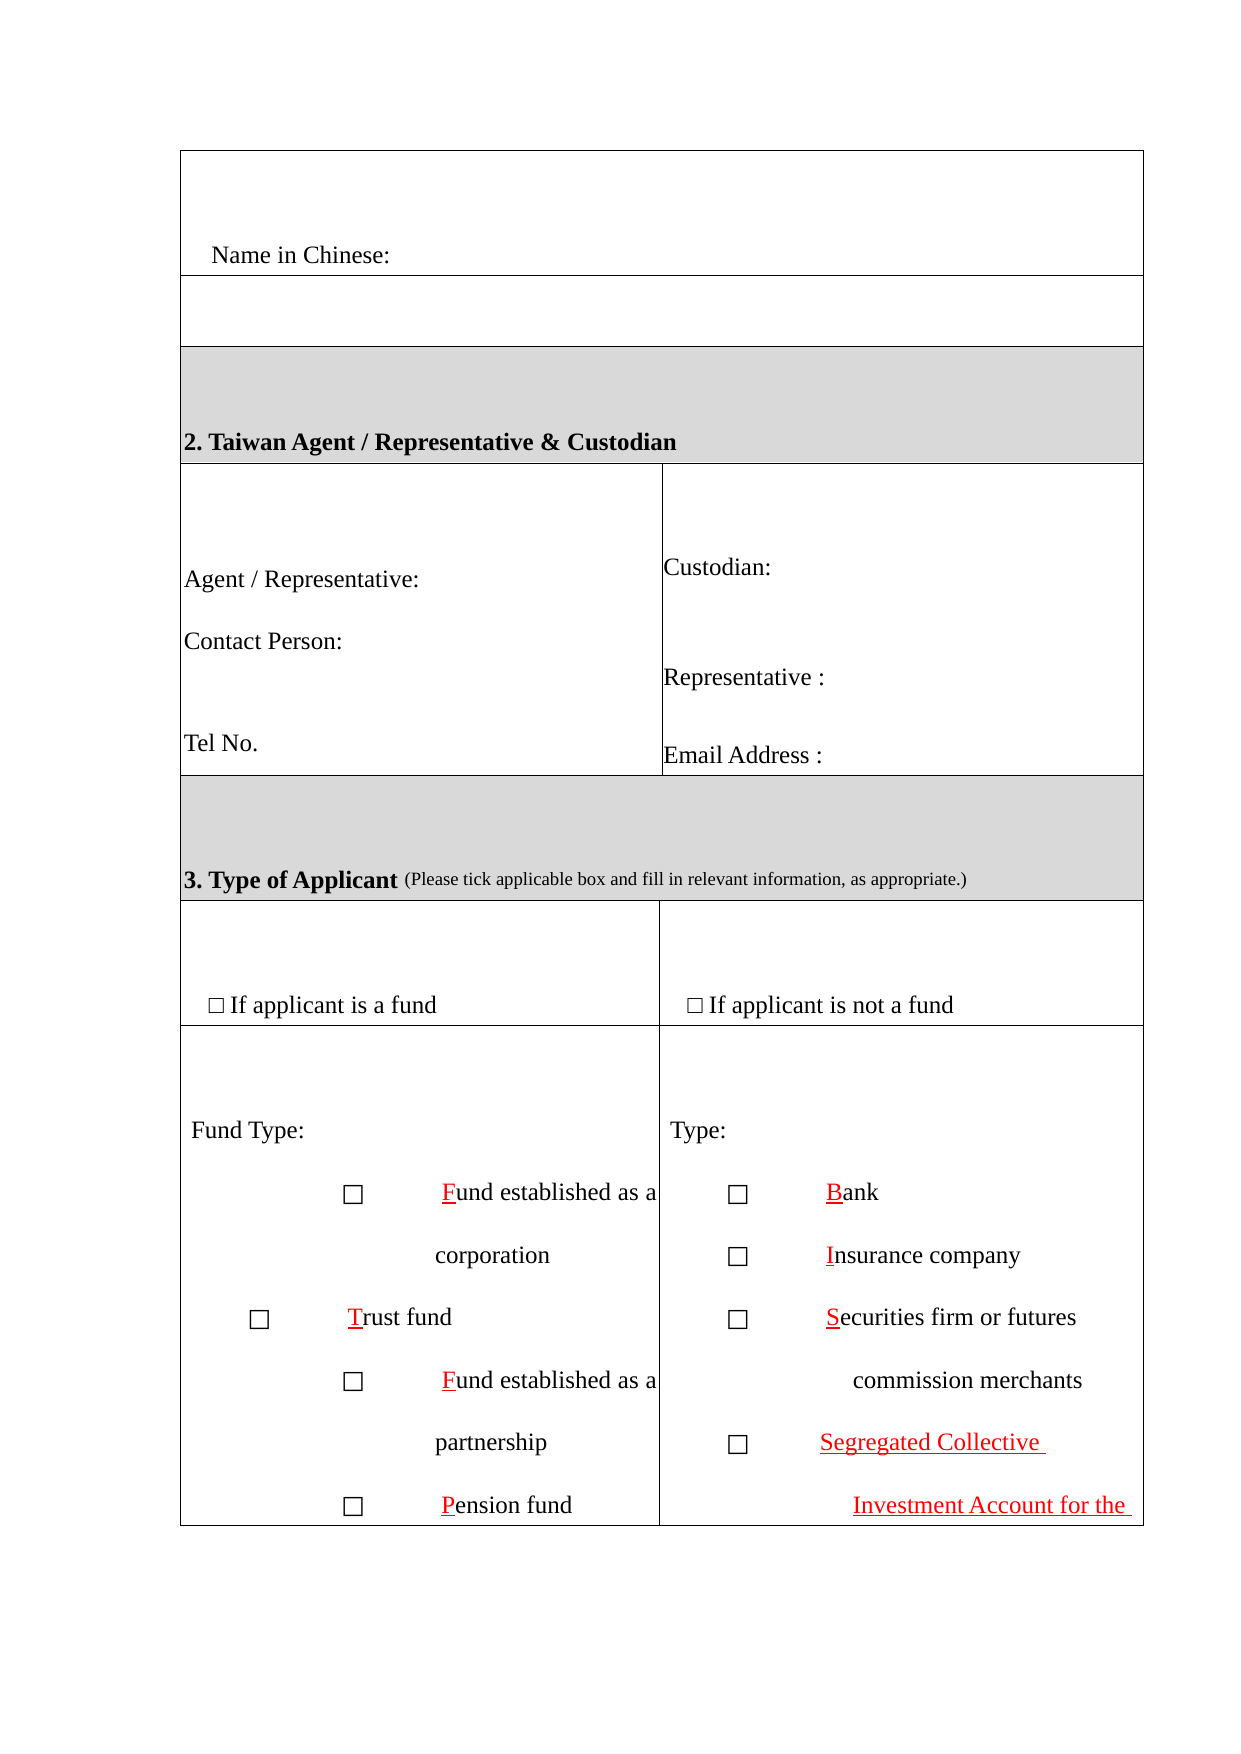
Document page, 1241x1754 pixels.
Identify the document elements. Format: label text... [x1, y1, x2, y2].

table_cell Type: Bank Insurance company Securities firm or futures commission merchants Segregated Collective Investment Account for the [660, 1026, 1143, 1525]
table_cell □ If applicant is not a fund [660, 901, 1143, 1025]
table_cell □ If applicant is a fund [181, 901, 659, 1025]
table_cell 3. Type of Applicant (Please tick applicable box and fill in relevant information, as appropriate.) [181, 776, 1143, 900]
table_cell Agent / Representative: Contact Person: Tel No. [181, 464, 662, 775]
table_cell Name in Chinese: [181, 151, 1143, 275]
table_cell 2. Taiwan Agent / Representative & Custodian [181, 347, 1143, 462]
table_cell Name in English: [181, 276, 1143, 346]
table_cell Fund Type: Fund established as a corporation Trust fund Fund established as a partnership Pension fund Mutual fund Unit trust Others ( Please specify _________) Offering Type: Private placement fund Public offering fund [181, 1026, 659, 1525]
table_cell Custodian: Representative : Email Address : [663, 464, 1143, 775]
